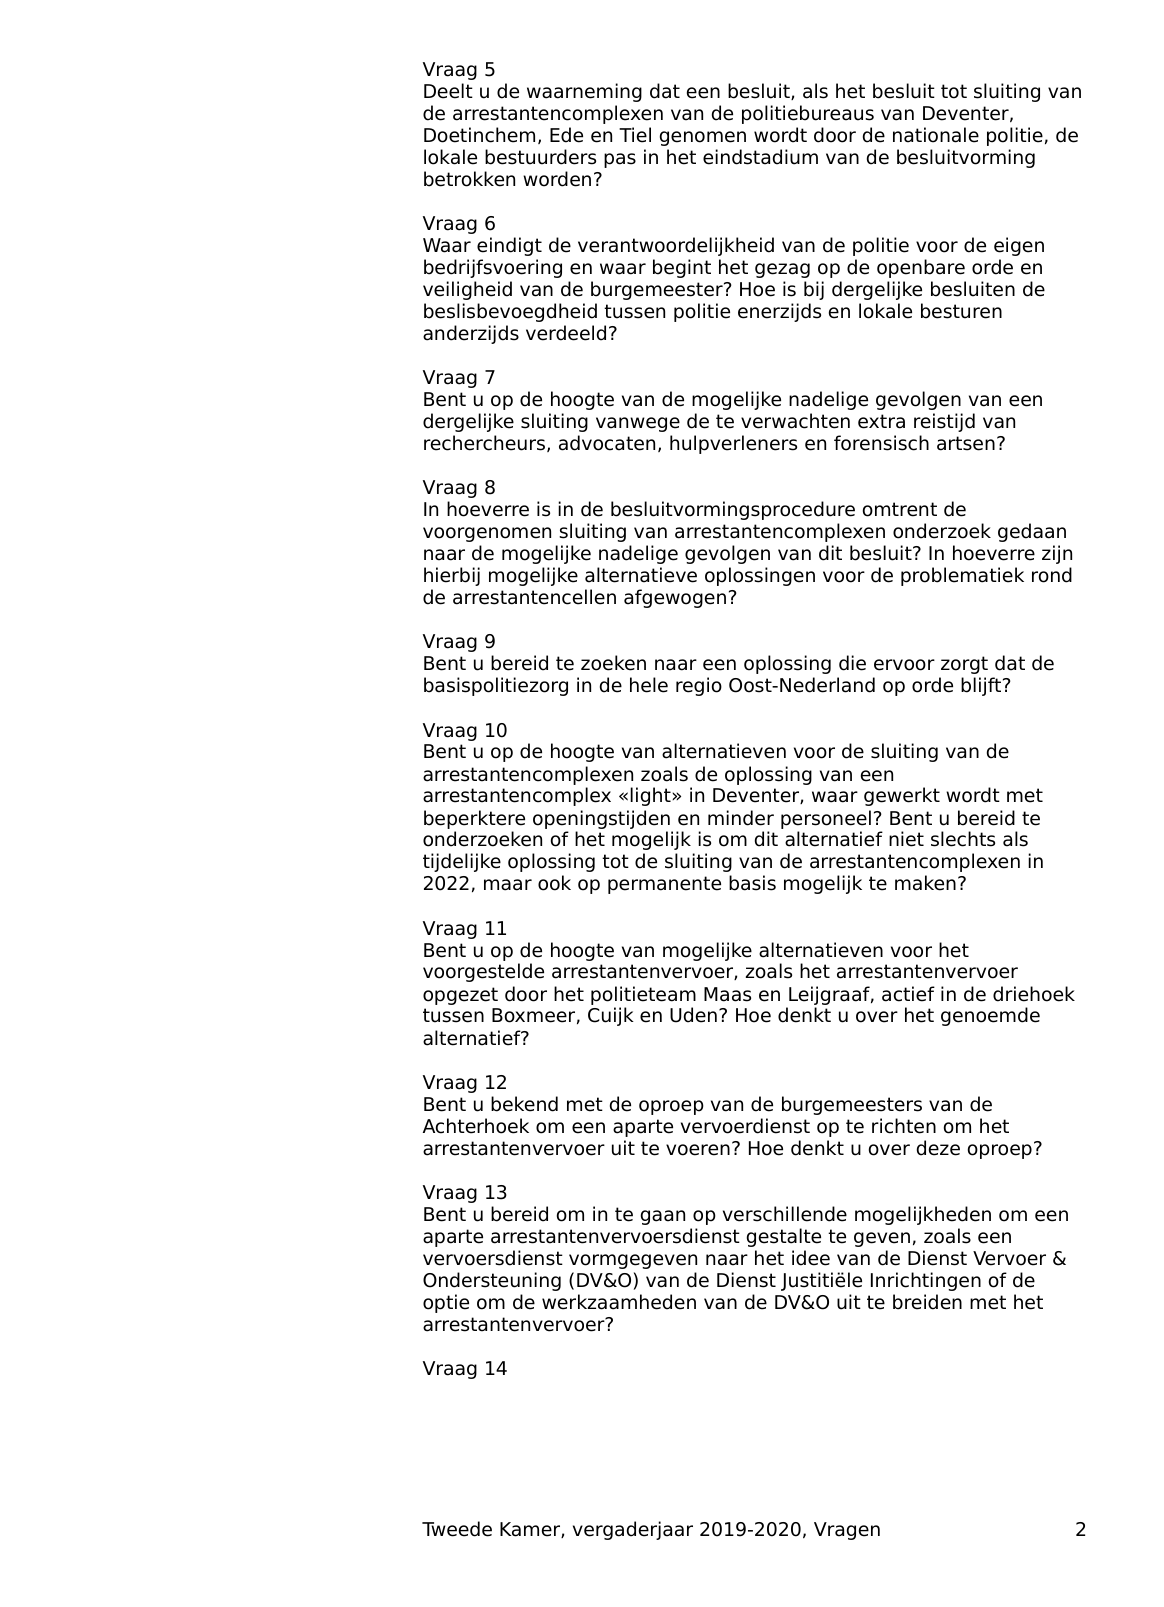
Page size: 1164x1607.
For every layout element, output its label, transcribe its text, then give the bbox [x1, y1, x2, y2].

text Deelt u de waarneming dat een besluit, als het besluit tot sluiting van de arrestantencomplexen van de politiebureaus van Deventer, Doetinchem, Ede en Tiel genomen wordt door de nationale politie, de lokale bestuurders pas in het eindstadium van de besluitvorming betrokken worden? [422, 81, 1087, 191]
text Bent u op de hoogte van de mogelijke nadelige gevolgen van een dergelijke sluiting vanwege de te verwachten extra reistijd van rechercheurs, advocaten, hulpverleners en forensisch artsen? [422, 389, 1087, 455]
text Bent u op de hoogte van mogelijke alternatieven voor het voorgestelde arrestantenvervoer, zoals het arrestantenvervoer opgezet door het politieteam Maas en Leijgraaf, actief in de driehoek tussen Boxmeer, Cuijk en Uden? Hoe denkt u over het genoemde alternatief? [422, 939, 1087, 1049]
text Waar eindigt de verantwoordelijkheid van de politie voor de eigen bedrijfsvoering en waar begint het gezag op de openbare orde en veiligheid van de burgemeester? Hoe is bij dergelijke besluiten de beslisbevoegdheid tussen politie enerzijds en lokale besturen anderzijds verdeeld? [422, 235, 1087, 345]
text In hoeverre is in de besluitvormingsprocedure omtrent de voorgenomen sluiting van arrestantencomplexen onderzoek gedaan naar de mogelijke nadelige gevolgen van dit besluit? In hoeverre zijn hierbij mogelijke alternatieve oplossingen voor de problematiek rond de arrestantencellen afgewogen? [422, 499, 1087, 609]
text Bent u bereid om in te gaan op verschillende mogelijkheden om een aparte arrestantenvervoersdienst gestalte te geven, zoals een vervoersdienst vormgegeven naar het idee van de Dienst Vervoer & Ondersteuning (DV&O) van de Dienst Justitiële Inrichtingen of de optie om de werkzaamheden van de DV&O uit te breiden met het arrestantenvervoer? [422, 1204, 1087, 1336]
text Bent u op de hoogte van alternatieven voor de sluiting van de arrestantencomplexen zoals de oplossing van een arrestantencomplex «light» in Deventer, waar gewerkt wordt met beperktere openingstijden en minder personeel? Bent u bereid te onderzoeken of het mogelijk is om dit alternatief niet slechts als tijdelijke oplossing tot de sluiting van de arrestantencomplexen in 2022, maar ook op permanente basis mogelijk te maken? [422, 741, 1087, 895]
text Vraag 11 [422, 917, 1087, 939]
text Vraag 7 [422, 367, 1087, 389]
text Vraag 13 [422, 1182, 1087, 1204]
text Vraag 9 [422, 631, 1087, 653]
text Bent u bekend met de oproep van de burgemeesters van de Achterhoek om een aparte vervoerdienst op te richten om het arrestantenvervoer uit te voeren? Hoe denkt u over deze oproep? [422, 1093, 1087, 1159]
text Vraag 5 [422, 59, 1087, 81]
text Vraag 14 [422, 1358, 1087, 1380]
text Vraag 12 [422, 1072, 1087, 1093]
text Vraag 8 [422, 477, 1087, 499]
text Vraag 10 [422, 719, 1087, 741]
text Bent u bereid te zoeken naar een oplossing die ervoor zorgt dat de basispolitiezorg in de hele regio Oost-Nederland op orde blijft? [422, 653, 1087, 697]
text Vraag 6 [422, 213, 1087, 235]
